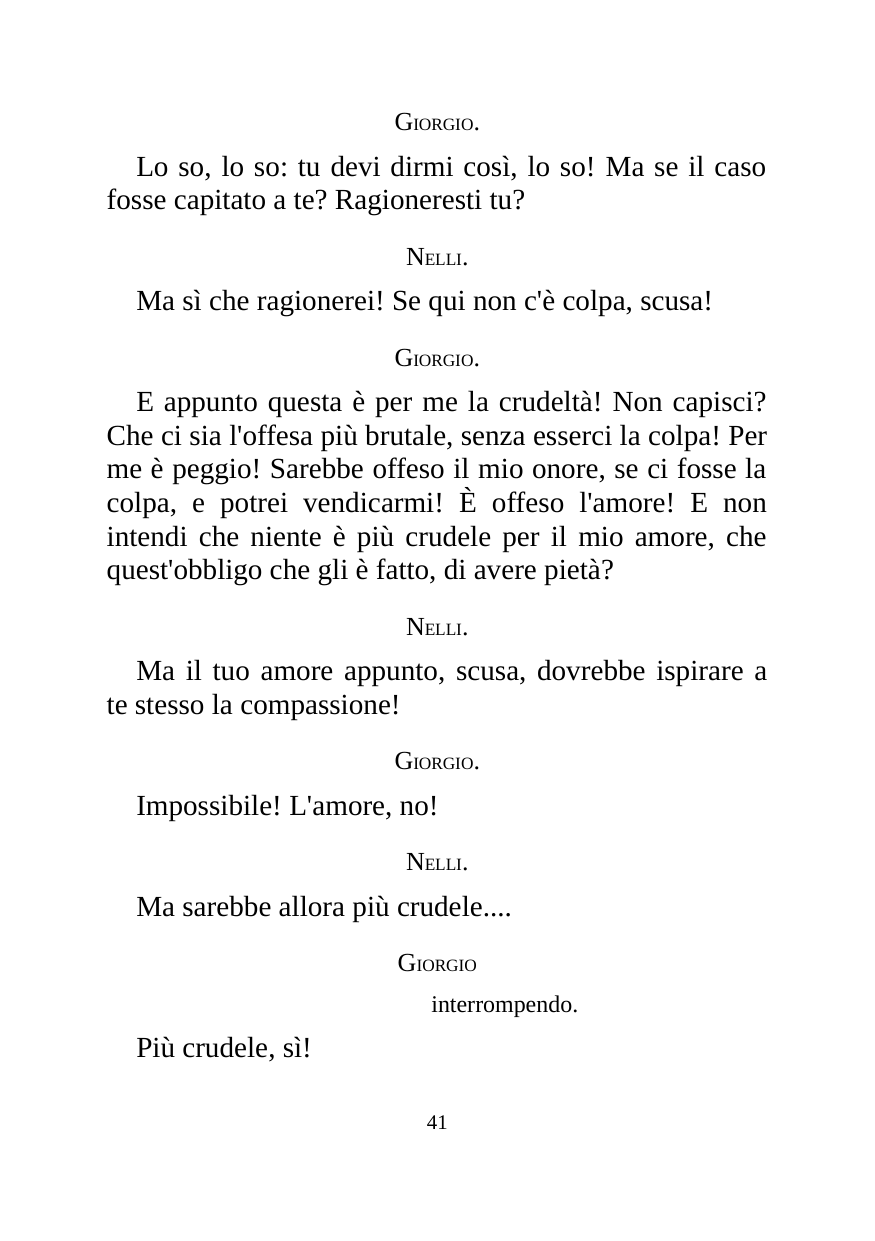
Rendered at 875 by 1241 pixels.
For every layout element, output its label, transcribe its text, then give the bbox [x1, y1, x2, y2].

text Ma il tuo amore appunto, scusa, dovrebbe ispirare a te stesso la compassione! [106, 653, 768, 720]
text Giorgio. [106, 342, 768, 372]
text Più crudele, sì! [106, 1030, 768, 1063]
text Giorgio. [106, 745, 768, 775]
text Lo so, lo so: tu devi dirmi così, lo so! Ma se il caso fosse capitato a te? Ragioneresti tu? [106, 149, 768, 216]
text interrompendo. [402, 990, 768, 1017]
text E appunto questa è per me la crudeltà! Non capisci? Che ci sia l'offesa più brutale, senza esserci la colpa! Per me è peggio! Sarebbe offeso il mio onore, se ci fosse la colpa, e potrei vendicarmi! È offeso l'amore! E non intendi che niente è più crudele per il mio amore, che quest'obbligo che gli è fatto, di avere pietà? [106, 384, 768, 586]
text Giorgio. [106, 106, 768, 136]
text Impossibile! L'amore, no! [106, 788, 768, 821]
text Nelli. [106, 611, 768, 641]
text Giorgio [106, 947, 768, 977]
text Nelli. [106, 241, 768, 271]
text Nelli. [106, 846, 768, 876]
text Ma sì che ragionerei! Se qui non c'è colpa, scusa! [106, 283, 768, 317]
text Ma sarebbe allora più crudele.... [106, 889, 768, 922]
